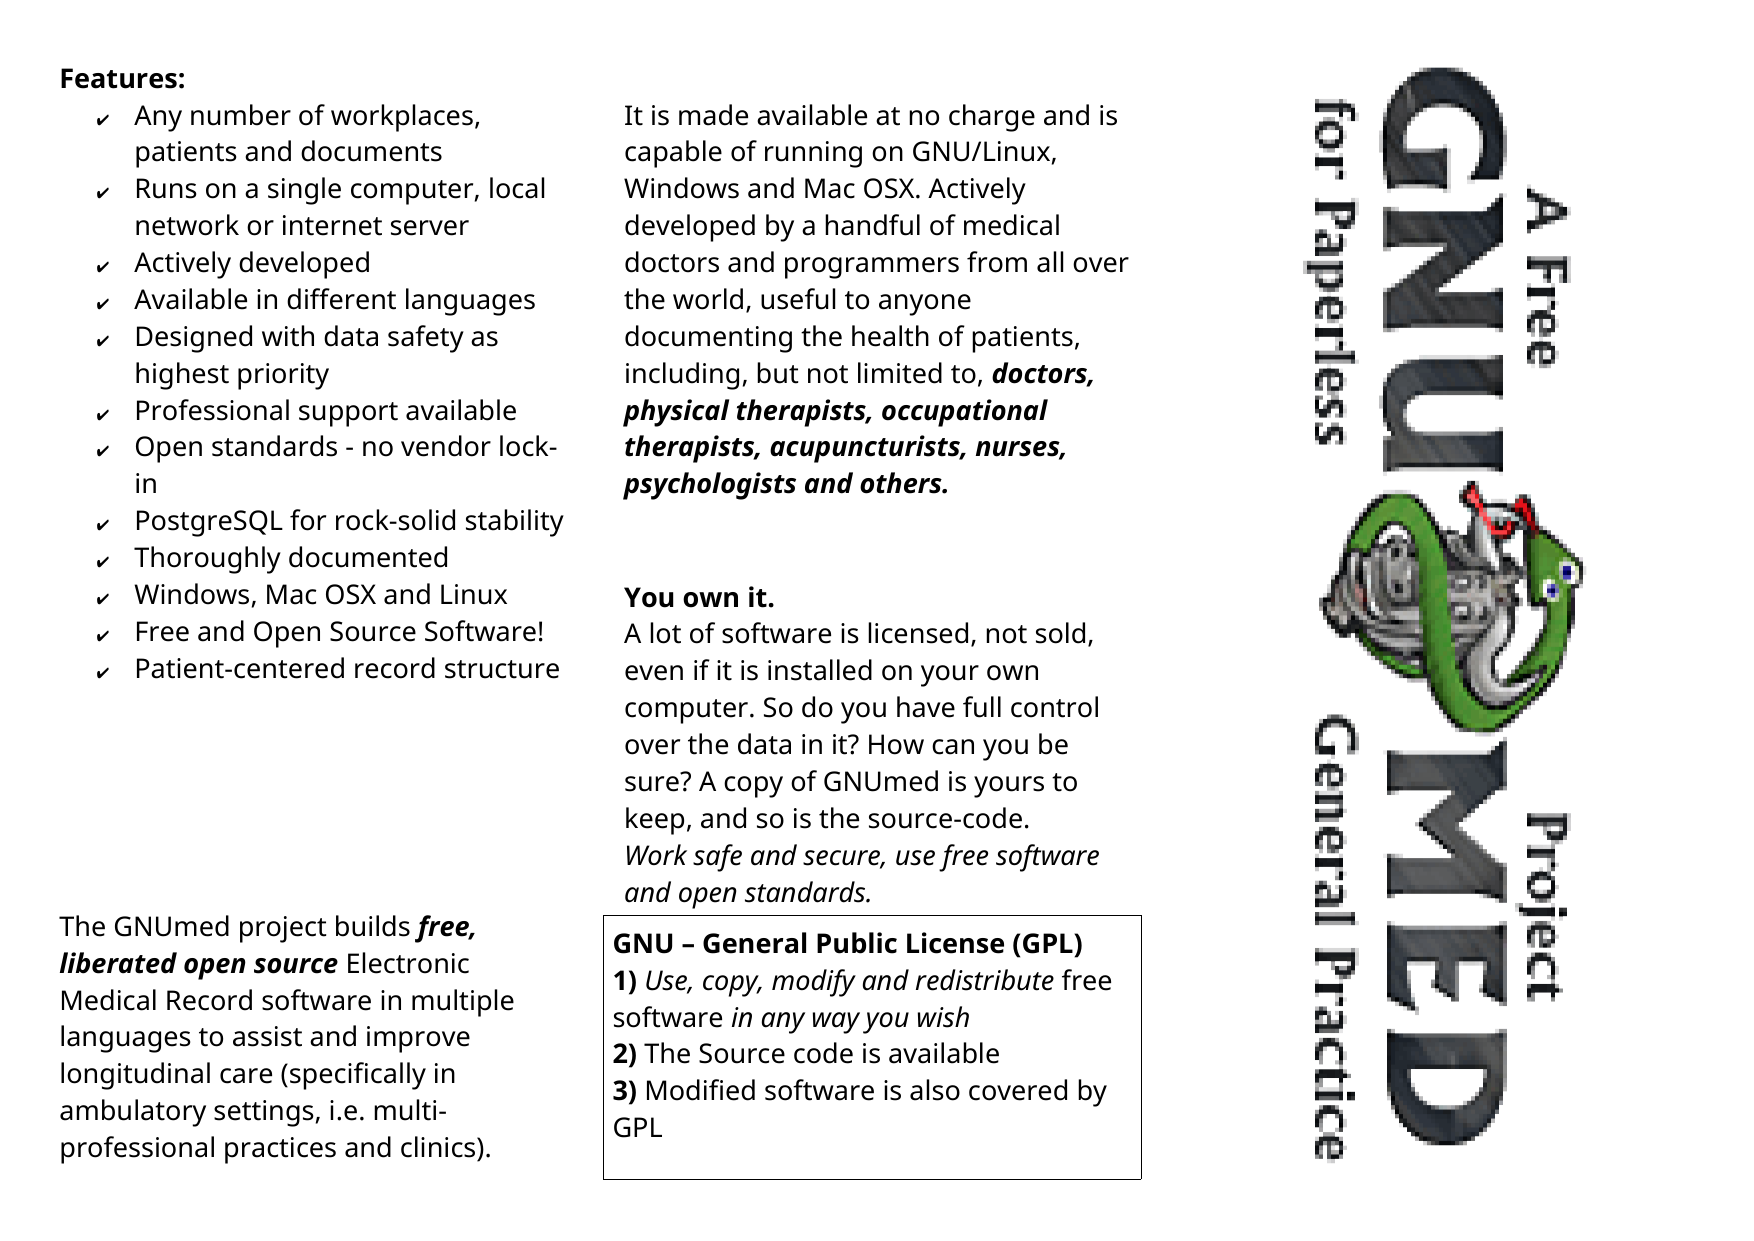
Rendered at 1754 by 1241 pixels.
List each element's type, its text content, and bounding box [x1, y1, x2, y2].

text Work safe and secure, use free software and open standards. [624, 836, 1130, 910]
text Features: [59, 59, 565, 96]
list Thoroughly documented [97, 538, 565, 575]
text You own it. [624, 578, 1130, 615]
list Professional support available [97, 391, 565, 428]
text The GNUmed project builds free, liberated open source Electronic Medical Record software in multiple languages to assist and improve longitudinal care (specifically in ambulatory settings, i.e. multi-professional practices and clinics). [59, 907, 565, 1165]
text It is made available at no charge and is capable of running on GNU/Linux, Windows and Mac OSX. Actively developed by a handful of medical doctors and programmers from all over the world, useful to anyone documenting the health of patients, including, but not limited to, doctors, physical therapists, occupational therapists, acupuncturists, nurses, psychologists and others. [624, 96, 1130, 502]
text GNU – General Public License (GPL) [612, 924, 1132, 961]
list Any number of workplaces, patients and documents [97, 96, 565, 170]
list Designed with data safety as highest priority [97, 317, 565, 391]
list PostgreSQL for rock-solid stability [97, 502, 565, 538]
picture [1296, 54, 1587, 1177]
text 2) The Source code is available [612, 1035, 1132, 1072]
text 1) Use, copy, modify and redistribute free software in any way you wish [612, 961, 1132, 1035]
text A lot of software is licensed, not sold, even if it is installed on your own computer. So do you have full control over the data in it? How can you be sure? A copy of GNUmed is yours to keep, and so is the source-code. [624, 615, 1130, 836]
text 3) Modified software is also covered by GPL [612, 1072, 1132, 1146]
list Free and Open Source Software! [97, 612, 565, 649]
list Windows, Mac OSX and Linux [97, 575, 565, 612]
list Available in different languages [97, 280, 565, 317]
list Patient-centered record structure [97, 649, 565, 686]
list Open standards - no vendor lock-in [97, 428, 565, 502]
list Runs on a single computer, local network or internet server [97, 170, 565, 243]
list Actively developed [97, 243, 565, 280]
